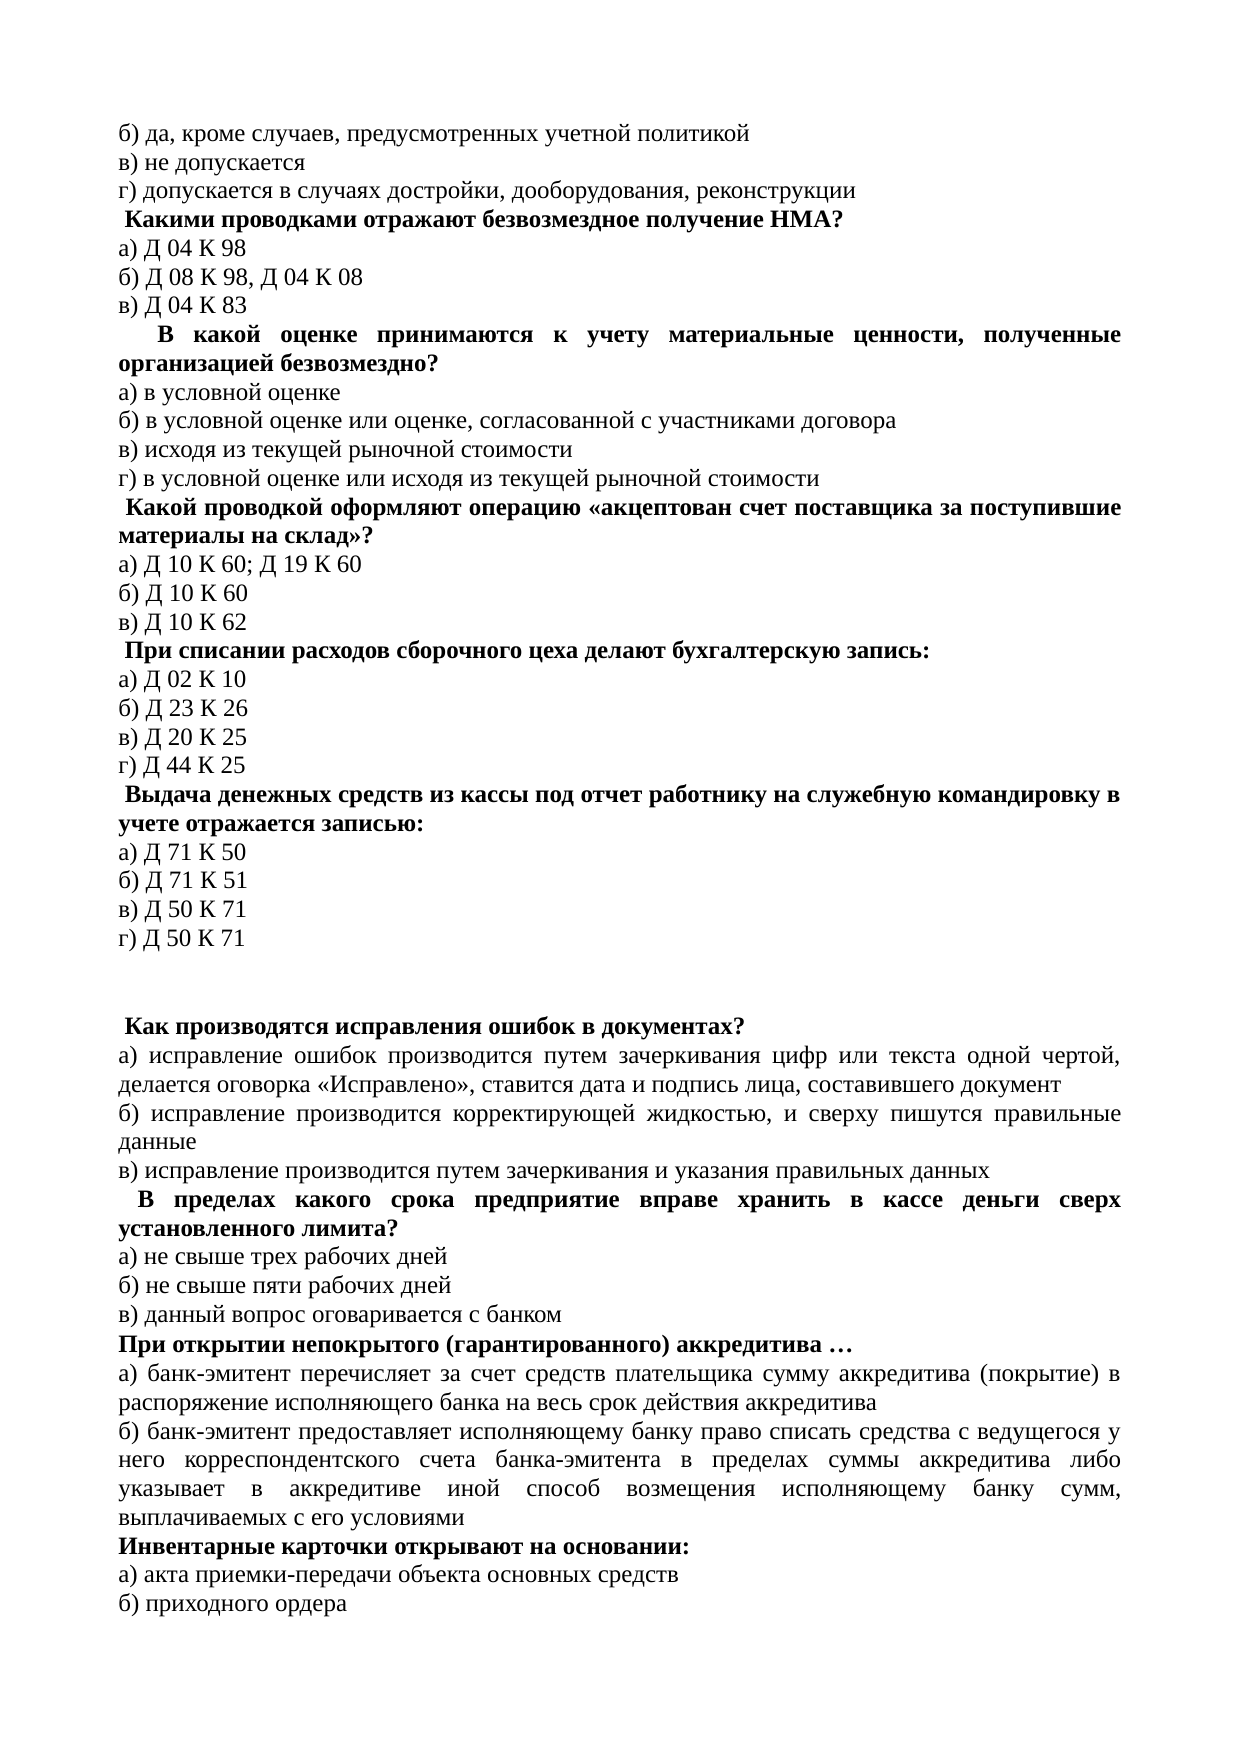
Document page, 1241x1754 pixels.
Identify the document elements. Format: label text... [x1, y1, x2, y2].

text Инвентарные карточки открывают на основании: [118, 1531, 1122, 1559]
text б) Д 10 К 60 [118, 578, 1122, 607]
text Какими проводками отражают безвозмездное получение НМА? [118, 204, 1122, 233]
text б) банк-эмитент предоставляет исполняющему банку право списать средства с ведущегося у него корреспондентского счета банка-эмитента в пределах суммы аккредитива либо указывает в аккредитиве иной способ возмещения исполняющему банку сумм, выплачиваемых с его условиями [118, 1416, 1122, 1531]
text Выдача денежных средств из кассы под отчет работнику на служебную командировку в учете отражается записью: [118, 779, 1122, 837]
text в) Д 04 К 83 [118, 291, 1122, 319]
text В пределах какого срока предприятие вправе хранить в кассе деньги сверх установленного лимита? [118, 1184, 1122, 1241]
text б) да, кроме случаев, предусмотренных учетной политикой [118, 118, 1122, 147]
text в) данный вопрос оговаривается с банком [118, 1299, 1122, 1328]
text При списании расходов сборочного цеха делают бухгалтерскую запись: [118, 636, 1122, 664]
text а) Д 10 К 60; Д 19 К 60 [118, 549, 1122, 578]
text г) Д 50 К 71 [118, 923, 1122, 952]
text в) Д 50 К 71 [118, 894, 1122, 923]
text Какой проводкой оформляют операцию «акцептован счет поставщика за поступившие материалы на склад»? [118, 492, 1122, 549]
text а) исправление ошибок производится путем зачеркивания цифр или текста одной чертой, делается оговорка «Исправлено», ставится дата и подпись лица, составившего документ [118, 1040, 1122, 1098]
text б) исправление производится корректирующей жидкостью, и сверху пишутся правильные данные [118, 1098, 1122, 1155]
text б) не свыше пяти рабочих дней [118, 1270, 1122, 1299]
text В какой оценке принимаются к учету материальные ценности, полученные организацией безвозмездно? [118, 319, 1122, 377]
text г) допускается в случаях достройки, дооборудования, реконструкции [118, 176, 1122, 204]
text а) Д 04 К 98 [118, 233, 1122, 262]
text в) Д 10 К 62 [118, 607, 1122, 636]
text б) Д 23 К 26 [118, 693, 1122, 722]
text в) не допускается [118, 147, 1122, 176]
text в) исходя из текущей рыночной стоимости [118, 434, 1122, 463]
text б) Д 71 К 51 [118, 866, 1122, 894]
text Как производятся исправления ошибок в документах? [118, 1011, 1122, 1040]
text При открытии непокрытого (гарантированного) аккредитива … [118, 1329, 1122, 1358]
text а) Д 71 К 50 [118, 837, 1122, 866]
text в) Д 20 К 25 [118, 722, 1122, 751]
text а) банк-эмитент перечисляет за счет средств плательщика сумму аккредитива (покрытие) в распоряжение исполняющего банка на весь срок действия аккредитива [118, 1358, 1122, 1416]
text г) Д 44 К 25 [118, 751, 1122, 779]
text г) в условной оценке или исходя из текущей рыночной стоимости [118, 463, 1122, 492]
text а) в условной оценке [118, 377, 1122, 406]
text а) Д 02 К 10 [118, 664, 1122, 693]
text б) приходного ордера [118, 1588, 1122, 1617]
text а) не свыше трех рабочих дней [118, 1241, 1122, 1270]
text в) исправление производится путем зачеркивания и указания правильных данных [118, 1155, 1122, 1184]
text б) в условной оценке или оценке, согласованной с участниками договора [118, 406, 1122, 434]
text а) акта приемки-передачи объекта основных средств [118, 1559, 1122, 1588]
text б) Д 08 К 98, Д 04 К 08 [118, 262, 1122, 291]
